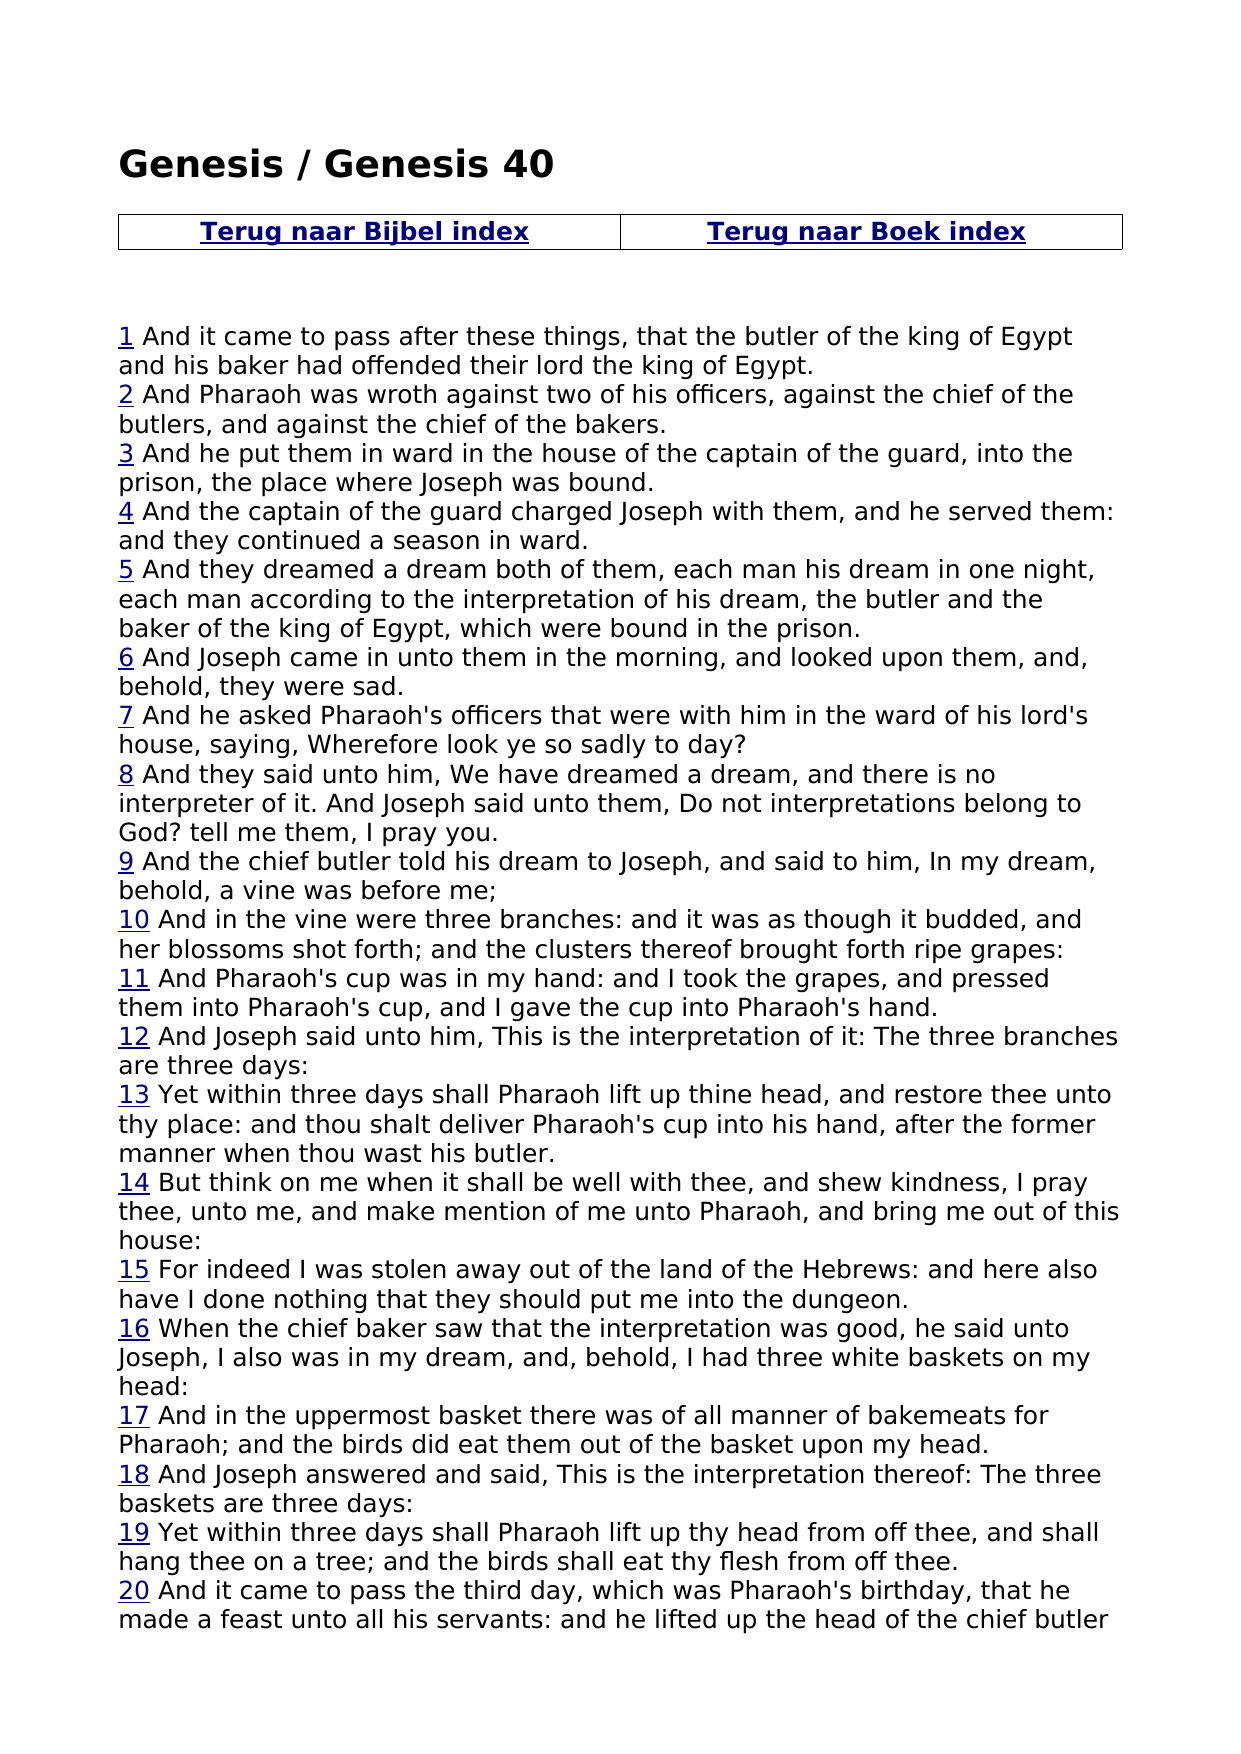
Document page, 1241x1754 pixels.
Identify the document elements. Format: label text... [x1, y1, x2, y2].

text 1 And it came to pass after these things, that the butler of the king of Egypt and his baker had offended their lord the king of Egypt. 2 And Pharaoh was wroth against two of his officers, against the chief of the butlers, and against the chief of the bakers. 3 And he put them in ward in the house of the captain of the guard, into the prison, the place where Joseph was bound. 4 And the captain of the guard charged Joseph with them, and he served them: and they continued a season in ward. 5 And they dreamed a dream both of them, each man his dream in one night, each man according to the interpretation of his dream, the butler and the baker of the king of Egypt, which were bound in the prison. 6 And Joseph came in unto them in the morning, and looked upon them, and, behold, they were sad. 7 And he asked Pharaoh's officers that were with him in the ward of his lord's house, saying, Wherefore look ye so sadly to day? 8 And they said unto him, We have dreamed a dream, and there is no interpreter of it. And Joseph said unto them, Do not interpretations belong to God? tell me them, I pray you. 9 And the chief butler told his dream to Joseph, and said to him, In my dream, behold, a vine was before me; 10 And in the vine were three branches: and it was as though it budded, and her blossoms shot forth; and the clusters thereof brought forth ripe grapes: 11 And Pharaoh's cup was in my hand: and I took the grapes, and pressed them into Pharaoh's cup, and I gave the cup into Pharaoh's hand. 12 And Joseph said unto him, This is the interpretation of it: The three branches are three days: 13 Yet within three days shall Pharaoh lift up thine head, and restore thee unto thy place: and thou shalt deliver Pharaoh's cup into his hand, after the former manner when thou wast his butler. 14 But think on me when it shall be well with thee, and shew kindness, I pray thee, unto me, and make mention of me unto Pharaoh, and bring me out of this house: 15 For indeed I was stolen away out of the land of the Hebrews: and here also have I done nothing that they should put me into the dungeon. 16 When the chief baker saw that the interpretation was good, he said unto Joseph, I also was in my dream, and, behold, I had three white baskets on my head: 17 And in the uppermost basket there was of all manner of bakemeats for Pharaoh; and the birds did eat them out of the basket upon my head. 18 And Joseph answered and said, This is the interpretation thereof: The three baskets are three days: 19 Yet within three days shall Pharaoh lift up thy head from off thee, and shall hang thee on a tree; and the birds shall eat thy flesh from off thee. 20 And it came to pass the third day, which was Pharaoh's birthday, that he made a feast unto all his servants: and he lifted up the head of the chief butler [118, 264, 1122, 1635]
table_header Terug naar Bijbel index [119, 215, 620, 249]
subtitle Genesis / Genesis 40 [118, 143, 1122, 187]
table_header Terug naar Boek index [621, 215, 1122, 249]
